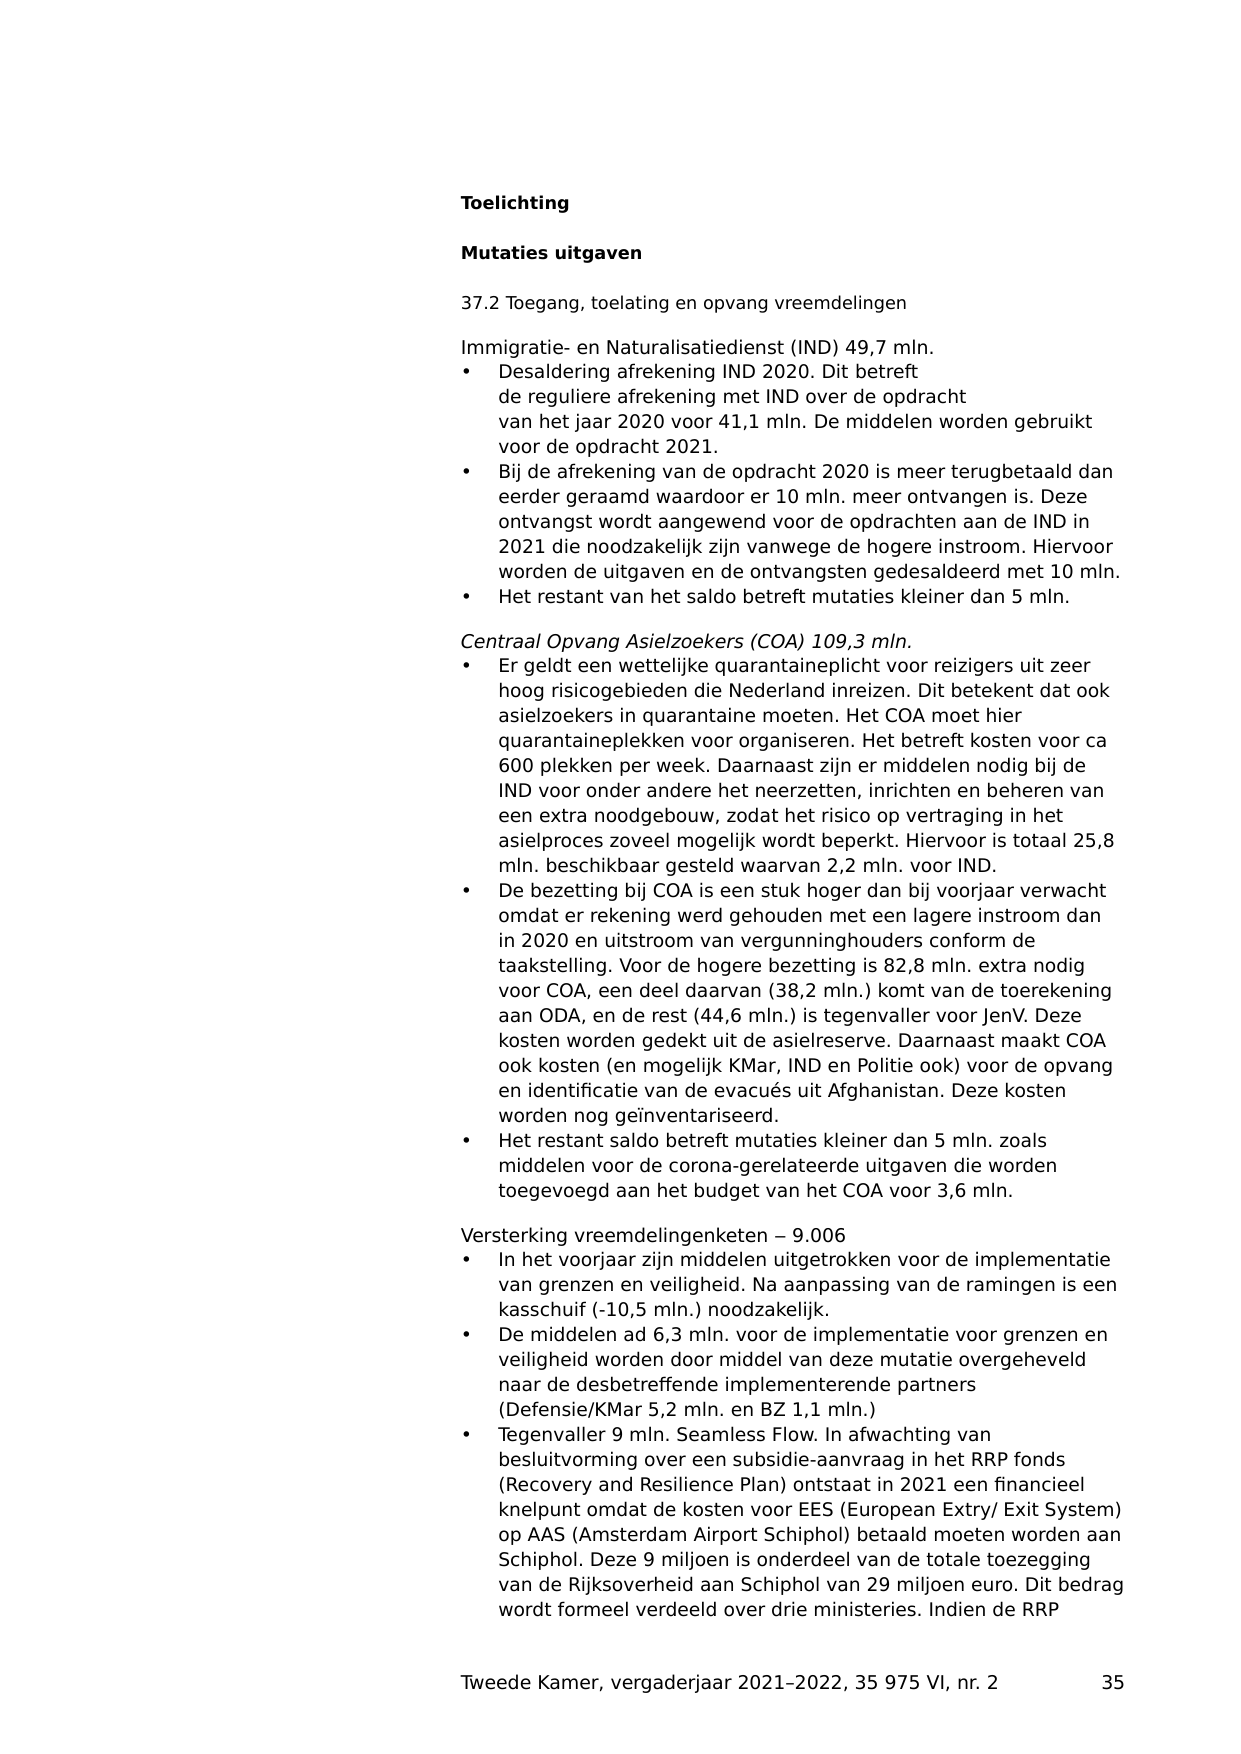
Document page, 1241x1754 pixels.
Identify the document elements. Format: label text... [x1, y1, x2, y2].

list In het voorjaar zijn middelen uitgetrokken voor de implementatie van grenzen en veiligheid. Na aanpassing van de ramingen is een kasschuif (-10,5 mln.) noodzakelijk. [461, 1246, 1125, 1321]
text 37.2 Toegang, toelating en opvang vreemdelingen [461, 291, 1125, 314]
list Tegenvaller 9 mln. Seamless Flow. In afwachting van besluitvorming over een subsidie-aanvraag in het RRP fonds (Recovery and Resilience Plan) ontstaat in 2021 een financieel knelpunt omdat de kosten voor EES (European Extry/ Exit System) op AAS (Amsterdam Airport Schiphol) betaald moeten worden aan Schiphol. Deze 9 miljoen is onderdeel van de totale toezegging van de Rijksoverheid aan Schiphol van 29 miljoen euro. Dit bedrag wordt formeel verdeeld over drie ministeries. Indien de RRP [461, 1421, 1125, 1621]
text Toelichting [461, 191, 1125, 214]
list Er geldt een wettelijke quarantaineplicht voor reizigers uit zeer hoog risicogebieden die Nederland inreizen. Dit betekent dat ook asielzoekers in quarantaine moeten. Het COA moet hier quarantaineplekken voor organiseren. Het betreft kosten voor ca 600 plekken per week. Daarnaast zijn er middelen nodig bij de IND voor onder andere het neerzetten, inrichten en beheren van een extra noodgebouw, zodat het risico op vertraging in het asielproces zoveel mogelijk wordt beperkt. Hiervoor is totaal 25,8 mln. beschikbaar gesteld waarvan 2,2 mln. voor IND. [461, 652, 1125, 877]
text Versterking vreemdelingenketen ‒ 9.006 [461, 1224, 1125, 1246]
list Het restant saldo betreft mutaties kleiner dan 5 mln. zoals middelen voor de corona-gerelateerde uitgaven die worden toegevoegd aan het budget van het COA voor 3,6 mln. [461, 1127, 1125, 1202]
list Het restant van het saldo betreft mutaties kleiner dan 5 mln. [461, 583, 1125, 608]
text Centraal Opvang Asielzoekers (COA) 109,3 mln. [461, 631, 1125, 652]
text Immigratie- en Naturalisatiedienst (IND) 49,7 mln. [461, 337, 1125, 358]
text Mutaties uitgaven [461, 241, 1125, 264]
list De bezetting bij COA is een stuk hoger dan bij voorjaar verwacht omdat er rekening werd gehouden met een lagere instroom dan in 2020 en uitstroom van vergunninghouders conform de taakstelling. Voor de hogere bezetting is 82,8 mln. extra nodig voor COA, een deel daarvan (38,2 mln.) komt van de toerekening aan ODA, en de rest (44,6 mln.) is tegenvaller voor JenV. Deze kosten worden gedekt uit de asielreserve. Daarnaast maakt COA ook kosten (en mogelijk KMar, IND en Politie ook) voor de opvang en identificatie van de evacués uit Afghanistan. Deze kosten worden nog geïnventariseerd. [461, 877, 1125, 1127]
list Desaldering afrekening IND 2020. Dit betreft de reguliere afrekening met IND over de opdracht van het jaar 2020 voor 41,1 mln. De middelen worden gebruikt voor de opdracht 2021. [461, 358, 1125, 458]
list De middelen ad 6,3 mln. voor de implementatie voor grenzen en veiligheid worden door middel van deze mutatie overgeheveld naar de desbetreffende implementerende partners (Defensie/KMar 5,2 mln. en BZ 1,1 mln.) [461, 1321, 1125, 1421]
list Bij de afrekening van de opdracht 2020 is meer terugbetaald dan eerder geraamd waardoor er 10 mln. meer ontvangen is. Deze ontvangst wordt aangewend voor de opdrachten aan de IND in 2021 die noodzakelijk zijn vanwege de hogere instroom. Hiervoor worden de uitgaven en de ontvangsten gedesaldeerd met 10 mln. [461, 458, 1125, 583]
